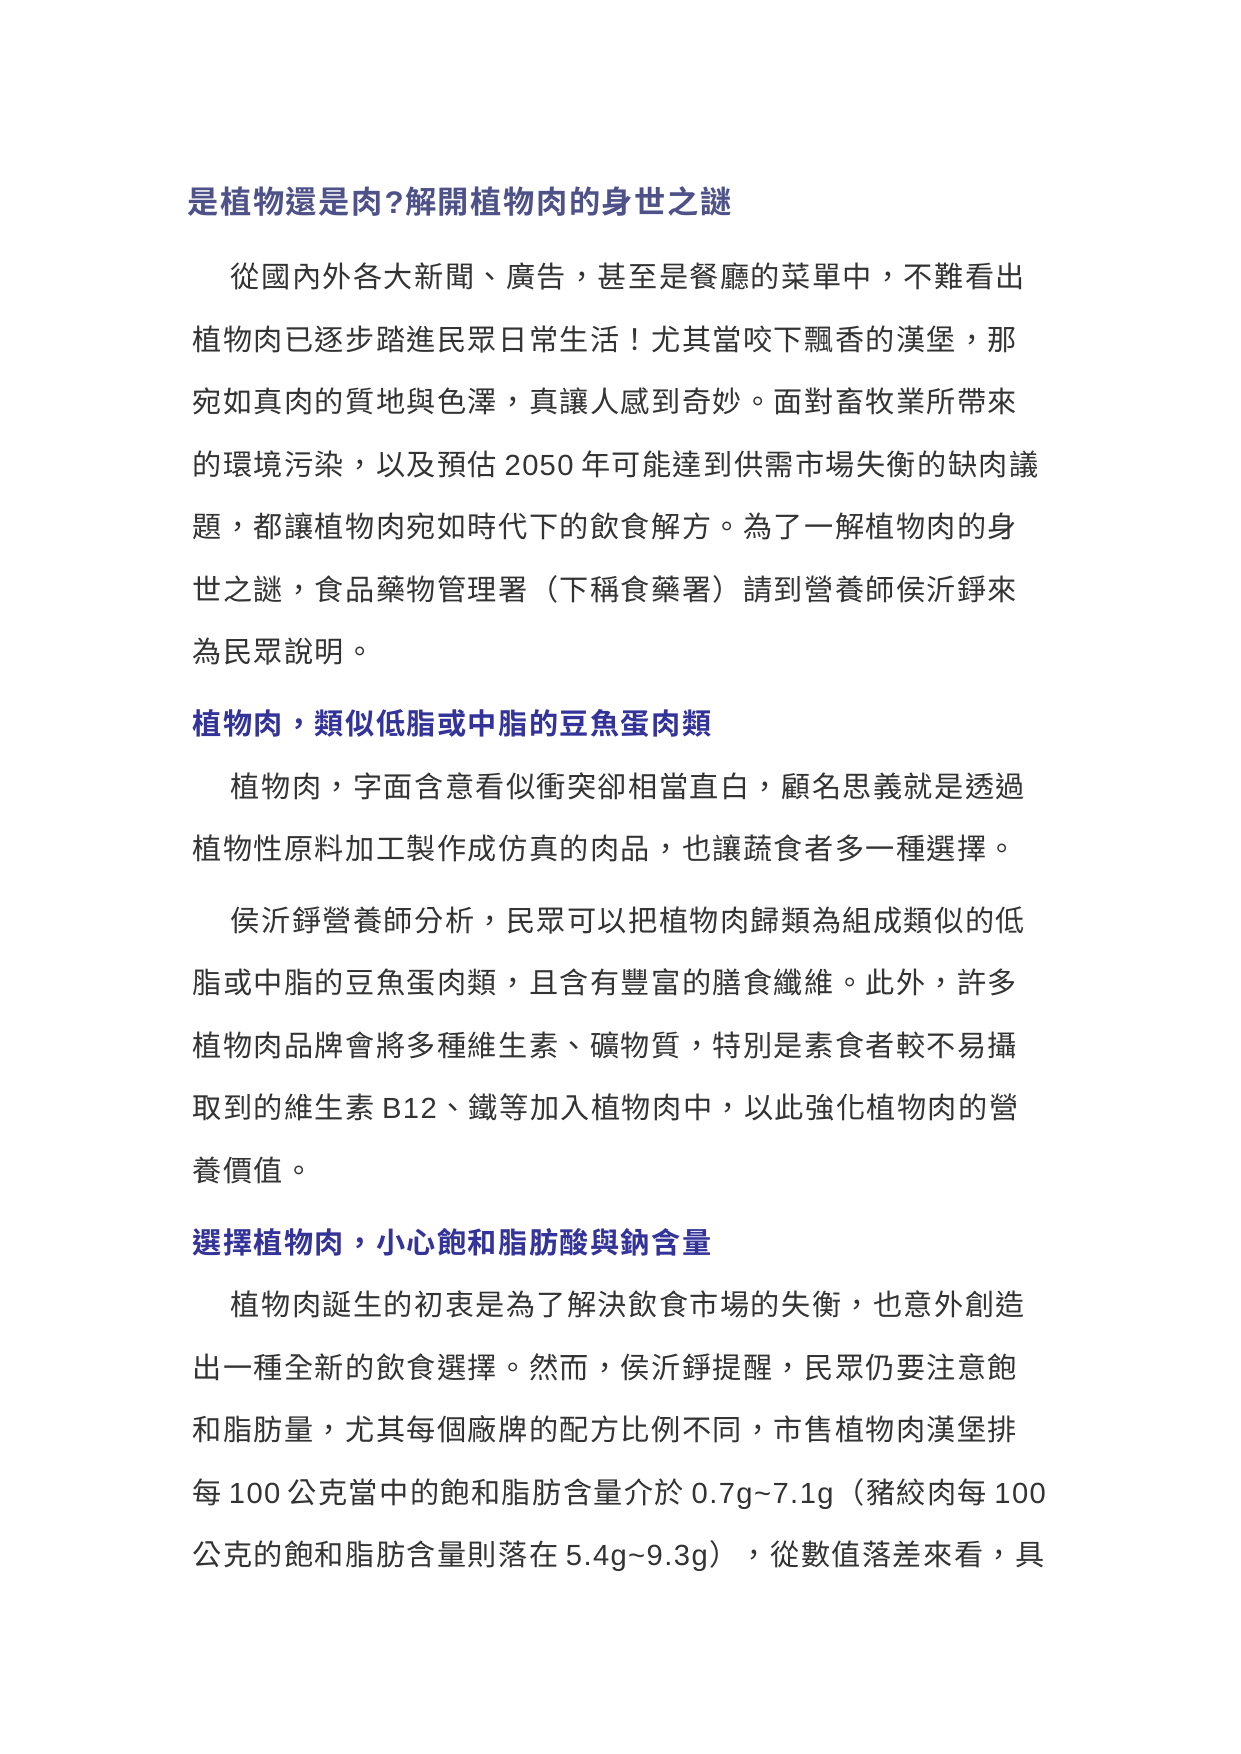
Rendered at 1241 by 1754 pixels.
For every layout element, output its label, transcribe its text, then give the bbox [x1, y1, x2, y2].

subtitle 是植物還是肉?解開植物肉的身世之謎 [187, 158, 1053, 221]
table_header 從國內外各大新聞、廣告，甚至是餐廳的菜單中，不難看出植物肉已逐步踏進民眾日常生活！尤其當咬下飄香的漢堡，那宛如真肉的質地與色澤，真讓人感到奇妙。面對畜牧業所帶來的環境污染，以及預估2050年可能達到供需市場失衡的缺肉議題，都讓植物肉宛如時代下的飲食解方。為了一解植物肉的身世之謎，食品藥物管理署（下稱食藥署）請到營養師侯沂錚來為民眾說明。 [188, 229, 1053, 675]
table_cell 選擇植物肉，小心飽和脂肪酸與鈉含量 植物肉誕生的初衷是為了解決飲食市場的失衡，也意外創造出一種全新的飲食選擇。然而，侯沂錚提醒，民眾仍要注意飽和脂肪量，尤其每個廠牌的配方比例不同，市售植物肉漢堡排每100公克當中的飽和脂肪含量介於0.7g~7.1g（豬絞肉每100公克的飽和脂肪含量則落在5.4g~9.3g），從數值落差來看，具 [188, 1194, 1053, 1578]
table_cell 植物肉，類似低脂或中脂的豆魚蛋肉類 植物肉，字面含意看似衝突卻相當直白，顧名思義就是透過植物性原料加工製作成仿真的肉品，也讓蔬食者多一種選擇。 [188, 675, 1053, 872]
table_cell 侯沂錚營養師分析，民眾可以把植物肉歸類為組成類似的低脂或中脂的豆魚蛋肉類，且含有豐富的膳食纖維。此外，許多植物肉品牌會將多種維生素、礦物質，特別是素食者較不易攝取到的維生素B12、鐵等加入植物肉中，以此強化植物肉的營養價值。 [188, 872, 1053, 1194]
